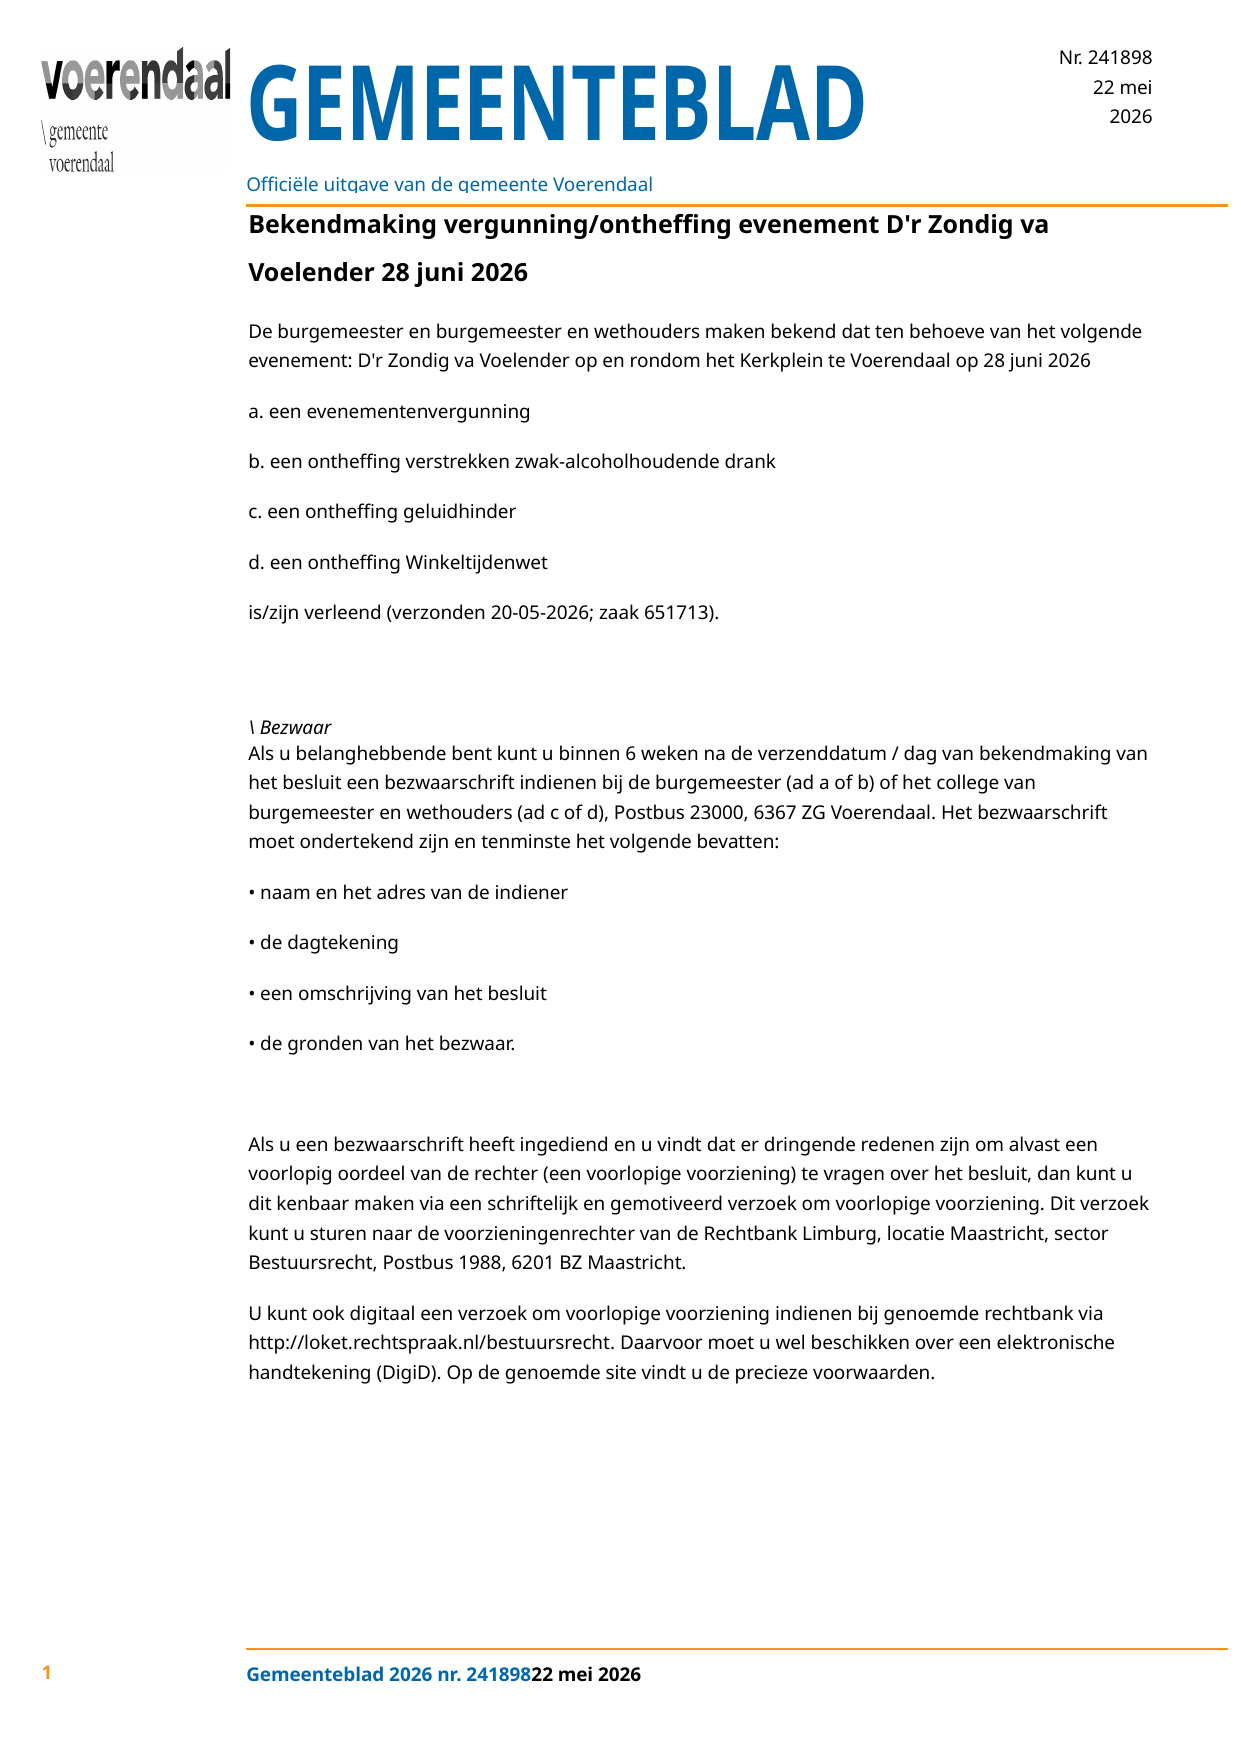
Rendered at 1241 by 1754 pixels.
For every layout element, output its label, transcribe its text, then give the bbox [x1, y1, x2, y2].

text is/zijn verleend (verzonden 20-05-2026; zaak 651713). [248, 599, 1152, 625]
text Als u belanghebbende bent kunt u binnen 6 weken na de verzenddatum / dag van bekendmaking van het besluit een bezwaarschrift indienen bij de burgemeester (ad a of b) of het college van burgemeester en wethouders (ad c of d), Postbus 23000, 6367 ZG Voerendaal. Het bezwaarschrift moet ondertekend zijn en tenminste het volgende bevatten: [248, 740, 1152, 854]
text De burgemeester en burgemeester en wethouders maken bekend dat ten behoeve van het volgende evenement: D'r Zondig va Voelender op en rondom het Kerkplein te Voerendaal op 28 juni 2026 [248, 318, 1152, 373]
text • de dagtekening [248, 929, 1152, 955]
text Als u een bezwaarschrift heeft ingediend en u vindt dat er dringende redenen zijn om alvast een voorlopig oordeel van de rechter (een voorlopige voorziening) te vragen over het besluit, dan kunt u dit kenbaar maken via een schriftelijk en gemotiveerd verzoek om voorlopige voorziening. Dit verzoek kunt u sturen naar de voorzieningenrechter van de Rechtbank Limburg, locatie Maastricht, sector Bestuursrecht, Postbus 1988, 6201 BZ Maastricht. [248, 1131, 1152, 1275]
text Bekendmaking vergunning/ontheffing evenement D'r Zondig va Voelender 28 juni 2026 [248, 207, 1152, 288]
text \ Bezwaar [248, 714, 1152, 740]
text b. een ontheffing verstrekken zwak-alcoholhoudende drank [248, 448, 1152, 474]
text d. een ontheffing Winkeltijdenwet [248, 549, 1152, 575]
text • de gronden van het bezwaar. [248, 1030, 1152, 1056]
text a. een evenementenvergunning [248, 398, 1152, 424]
text • naam en het adres van de indiener [248, 879, 1152, 904]
text • een omschrijving van het besluit [248, 980, 1152, 1005]
text U kunt ook digitaal een verzoek om voorlopige voorziening indienen bij genoemde rechtbank via http://loket.rechtspraak.nl/bestuursrecht. Daarvoor moet u wel beschikken over een elektronische handtekening (DigiD). Op de genoemde site vindt u de precieze voorwaarden. [248, 1300, 1152, 1384]
text c. een ontheffing geluidhinder [248, 499, 1152, 524]
picture [41, 47, 231, 172]
